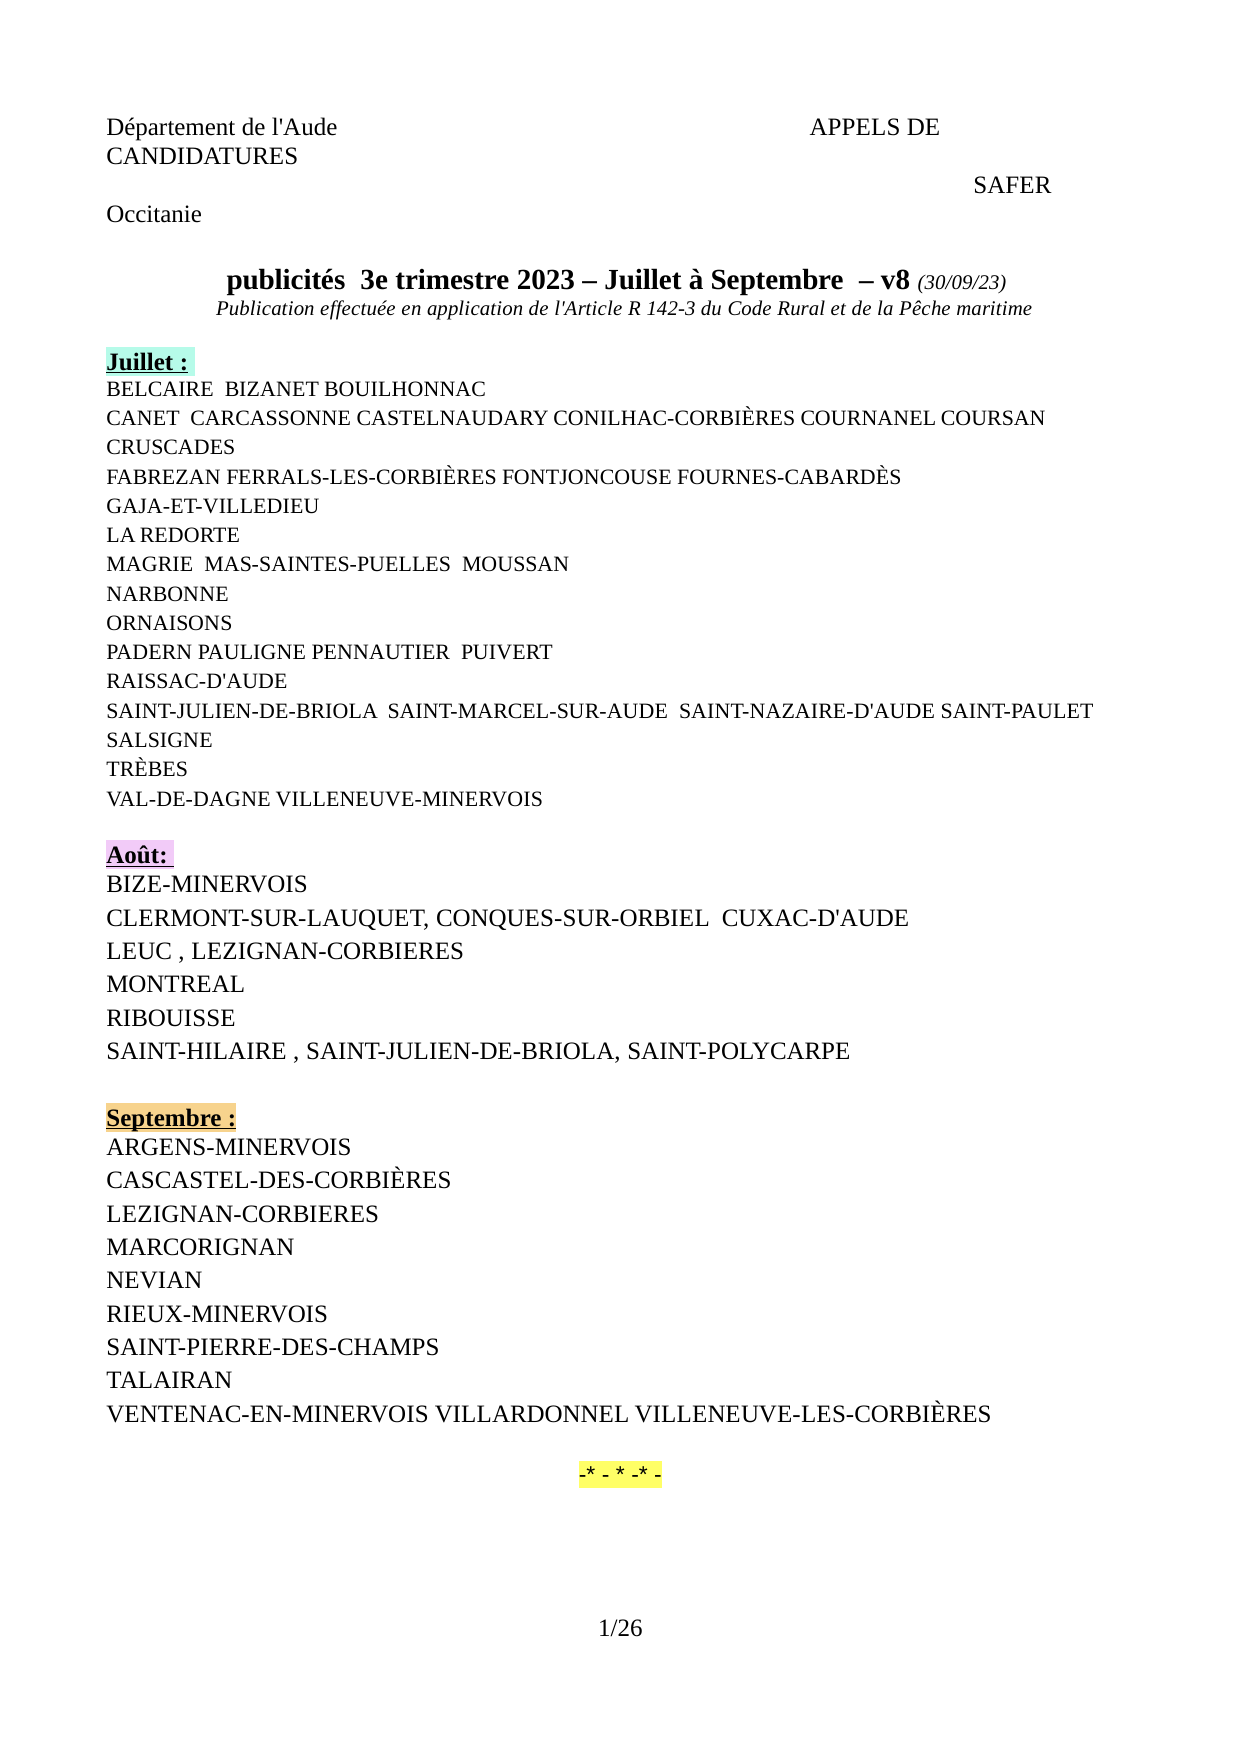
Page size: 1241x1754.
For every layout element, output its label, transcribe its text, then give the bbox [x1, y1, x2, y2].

text FABREZAN FERRALS-LES-CORBIÈRES FONTJONCOUSE FOURNES-CABARDÈS [106, 463, 1134, 489]
text ARGENS-MINERVOIS [106, 1132, 1134, 1161]
text BIZE-MINERVOIS [106, 869, 1134, 898]
text SAFER Occitanie [106, 170, 1134, 228]
text SAINT-HILAIRE , SAINT-JULIEN-DE-BRIOLA, SAINT-POLYCARPE [106, 1036, 1134, 1065]
text RIBOUISSE [106, 1003, 1134, 1032]
text MAGRIE MAS-SAINTES-PUELLES MOUSSAN [106, 551, 1134, 577]
text RIEUX-MINERVOIS [106, 1298, 1134, 1327]
text CANET CARCASSONNE CASTELNAUDARY CONILHAC-CORBIÈRES COURNANEL COURSAN CRUSCADES [106, 405, 1134, 460]
text Département de l'Aude APPELS DE CANDIDATURES [106, 112, 1134, 170]
text ORNAISONS [106, 610, 1134, 635]
text LEZIGNAN-CORBIERES [106, 1198, 1134, 1227]
text MARCORIGNAN [106, 1232, 1134, 1261]
text NEVIAN [106, 1265, 1134, 1294]
text SAINT-PIERRE-DES-CHAMPS [106, 1332, 1134, 1361]
text MONTREAL [106, 969, 1134, 998]
text LEUC , LEZIGNAN-CORBIERES [106, 936, 1134, 965]
text Août: [106, 840, 1134, 869]
text CASCASTEL-DES-CORBIÈRES [106, 1165, 1134, 1194]
text publicités 3e trimestre 2023 – Juillet à Septembre – v8 (30/09/23) [106, 262, 1134, 296]
text RAISSAC-D'AUDE [106, 668, 1134, 694]
text NARBONNE [106, 581, 1134, 606]
text GAJA-ET-VILLEDIEU [106, 493, 1134, 518]
text Juillet : [106, 347, 1134, 376]
text TRÈBES [106, 756, 1134, 782]
text CLERMONT-SUR-LAUQUET, CONQUES-SUR-ORBIEL CUXAC-D'AUDE [106, 903, 1134, 932]
text LA REDORTE [106, 522, 1134, 548]
text VENTENAC-EN-MINERVOIS VILLARDONNEL VILLENEUVE-LES-CORBIÈRES [106, 1398, 1134, 1427]
text VAL-DE-DAGNE VILLENEUVE-MINERVOIS [106, 786, 1134, 811]
text Publication effectuée en application de l'Article R 142-3 du Code Rural et de la Pêche maritime [106, 296, 1134, 319]
text PADERN PAULIGNE PENNAUTIER PUIVERT [106, 639, 1134, 665]
text -* - * -* - [106, 1461, 1134, 1488]
text BELCAIRE BIZANET BOUILHONNAC [106, 376, 1134, 401]
text Septembre : [106, 1103, 1134, 1132]
text TALAIRAN [106, 1365, 1134, 1394]
text SAINT-JULIEN-DE-BRIOLA SAINT-MARCEL-SUR-AUDE SAINT-NAZAIRE-D'AUDE SAINT-PAULET SALSIGNE [106, 698, 1134, 752]
